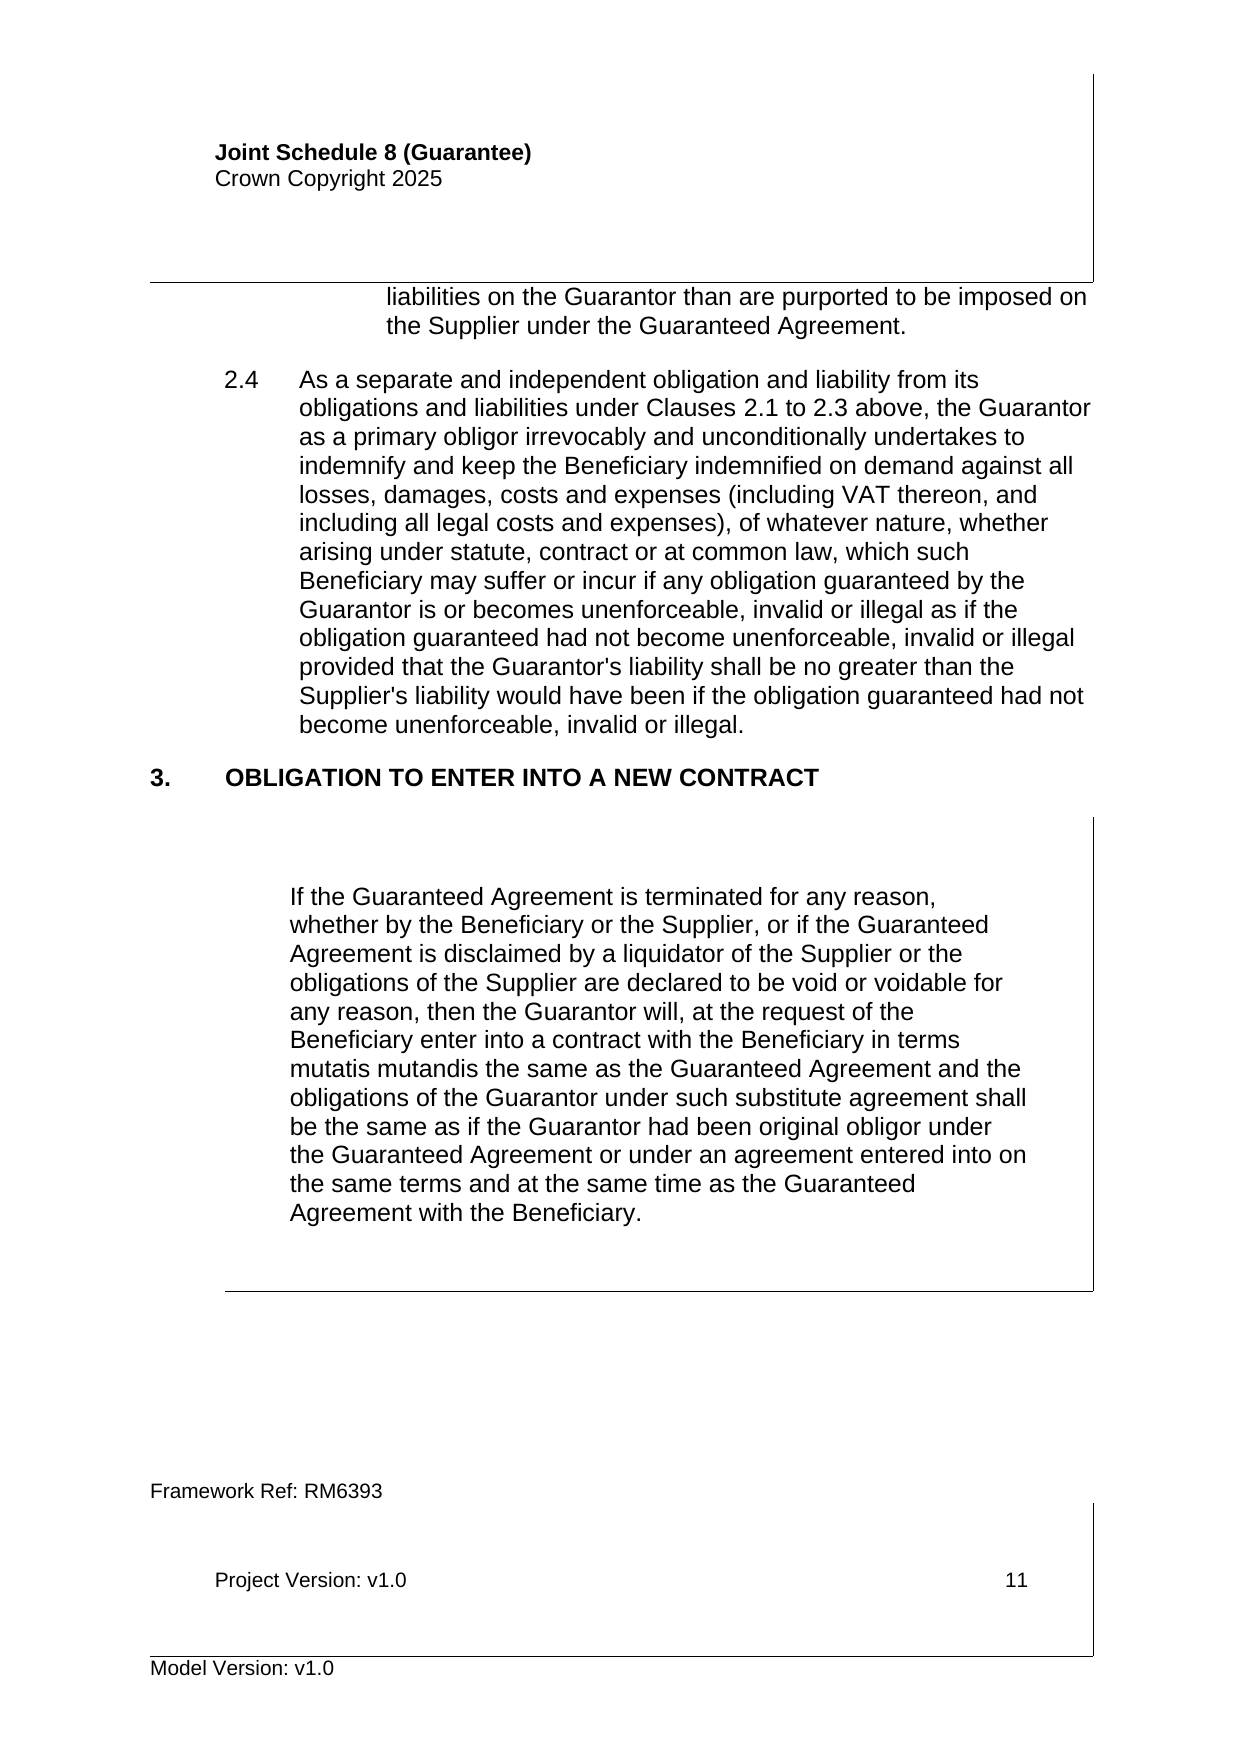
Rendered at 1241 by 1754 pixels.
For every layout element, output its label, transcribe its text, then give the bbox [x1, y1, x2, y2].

subtitle OBLIGATION TO ENTER INTO A NEW CONTRACT [150, 763, 1093, 792]
subtitle As a separate and independent obligation and liability from its obligations and liabilities under Clauses 2.1 to 2.3 above, the Guarantor as a primary obligor irrevocably and unconditionally undertakes to indemnify and keep the Beneficiary indemnified on demand against all losses, damages, costs and expenses (including VAT thereon, and including all legal costs and expenses), of whatever nature, whether arising under statute, contract or at common law, which such Beneficiary may suffer or incur if any obligation guaranteed by the Guarantor is or becomes unenforceable, invalid or illegal as if the obligation guaranteed had not become unenforceable, invalid or illegal provided that the Guarantor's liability shall be no greater than the Supplier's liability would have been if the obligation guaranteed had not become unenforceable, invalid or illegal. [224, 364, 1093, 738]
subtitle liabilities on the Guarantor than are purported to be imposed on the Supplier under the Guaranteed Agreement. [298, 282, 1093, 339]
text If the Guaranteed Agreement is terminated for any reason, whether by the Beneficiary or the Supplier, or if the Guaranteed Agreement is disclaimed by a liquidator of the Supplier or the obligations of the Supplier are declared to be void or voidable for any reason, then the Guarantor will, at the request of the Beneficiary enter into a contract with the Beneficiary in terms mutatis mutandis the same as the Guaranteed Agreement and the obligations of the Guarantor under such substitute agreement shall be the same as if the Guarantor had been original obligor under the Guaranteed Agreement or under an agreement entered into on the same terms and at the same time as the Guaranteed Agreement with the Beneficiary. [225, 817, 1093, 1291]
